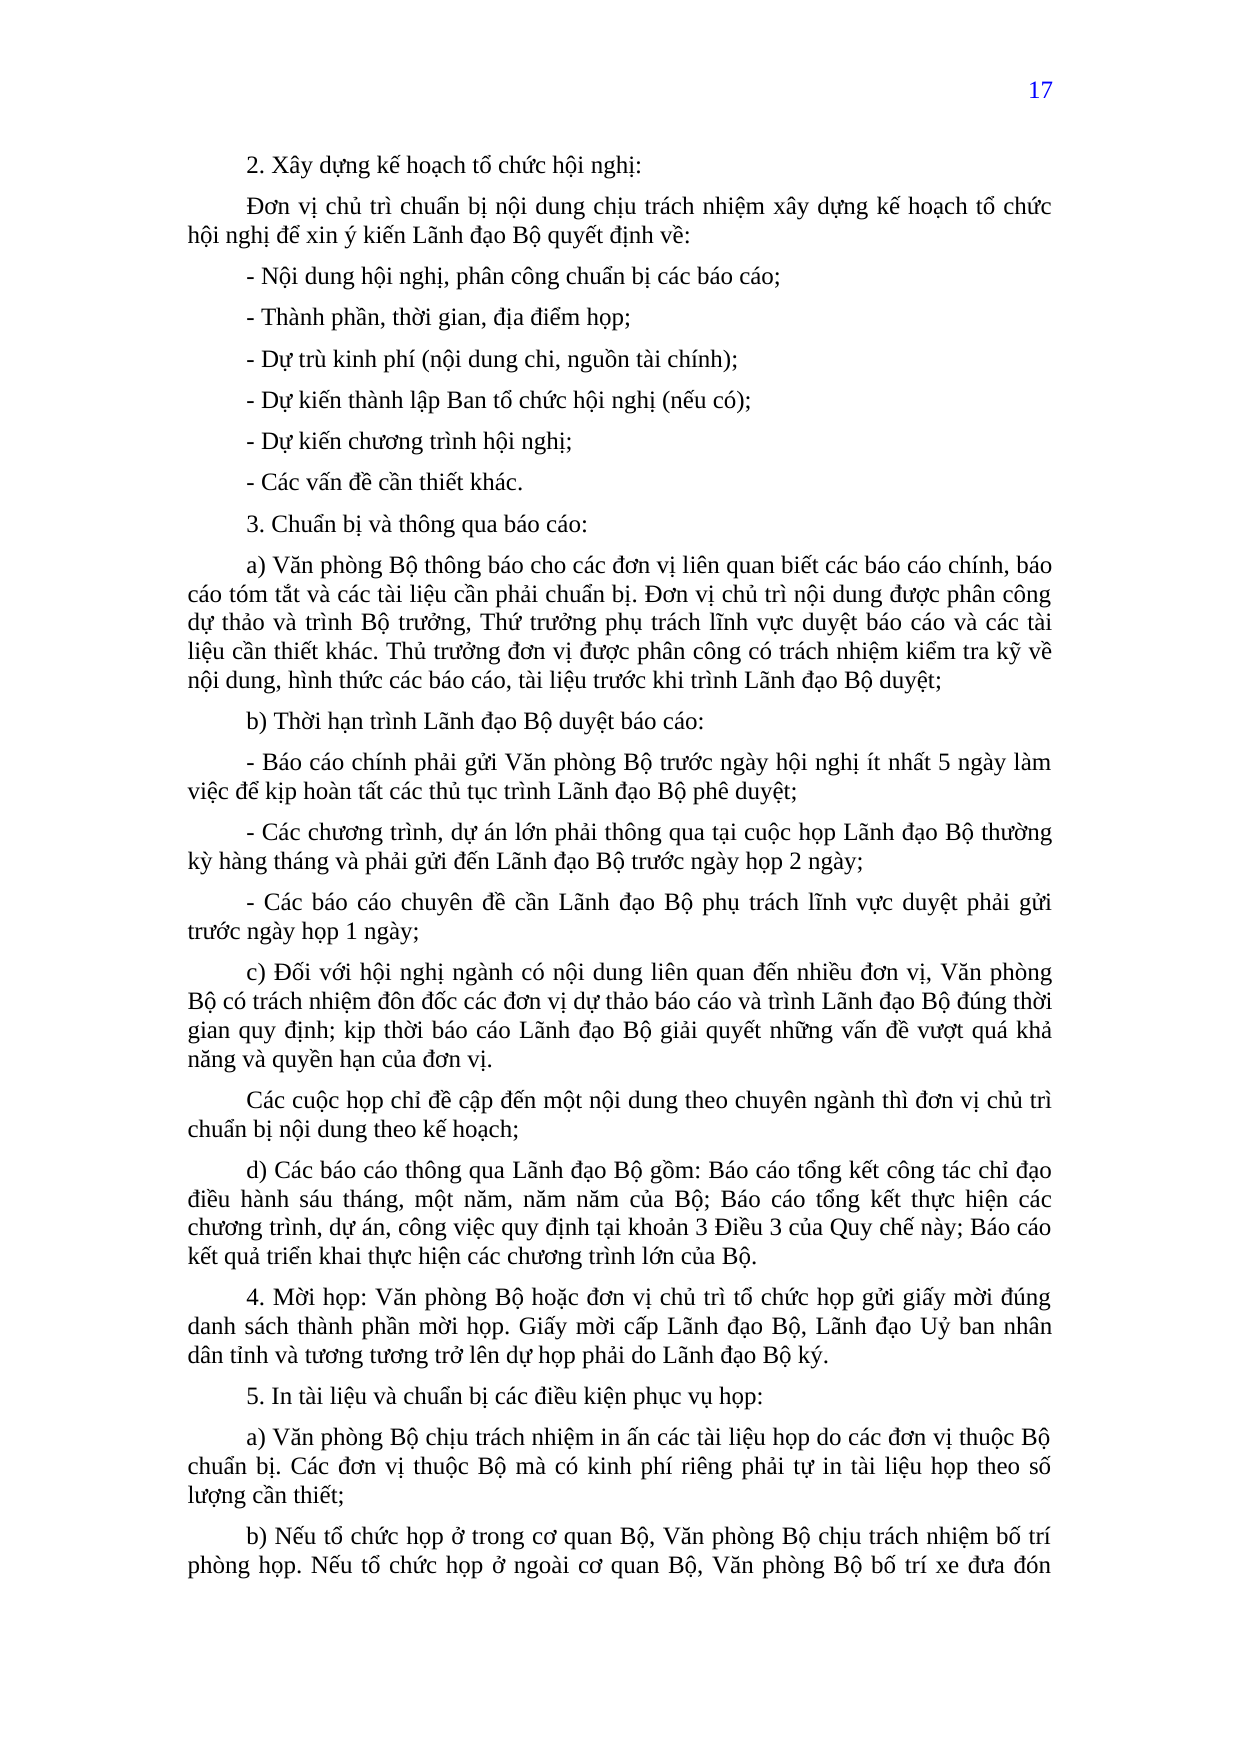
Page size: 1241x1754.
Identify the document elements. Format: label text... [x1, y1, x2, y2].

text - Thành phần, thời gian, địa điểm họp; [187, 302, 1053, 331]
text - Dự kiến chương trình hội nghị; [187, 426, 1053, 455]
text 2. Xây dựng kế hoạch tổ chức hội nghị: [187, 150, 1053, 179]
text - Dự kiến thành lập Ban tổ chức hội nghị (nếu có); [187, 385, 1053, 414]
text - Các vấn đề cần thiết khác. [187, 467, 1053, 496]
text Các cuộc họp chỉ đề cập đến một nội dung theo chuyên ngành thì đơn vị chủ trì chuẩn bị nội dung theo kế hoạch; [187, 1085, 1053, 1142]
text 3. Chuẩn bị và thông qua báo cáo: [187, 509, 1053, 537]
text b) Nếu tổ chức họp ở trong cơ quan Bộ, Văn phòng Bộ chịu trách nhiệm bố trí phòng họp. Nếu tổ chức họp ở ngoài cơ quan Bộ, Văn phòng Bộ bố trí xe đưa đón [187, 1521, 1053, 1579]
text - Nội dung hội nghị, phân công chuẩn bị các báo cáo; [187, 261, 1053, 290]
text - Báo cáo chính phải gửi Văn phòng Bộ trước ngày hội nghị ít nhất 5 ngày làm việc để kịp hoàn tất các thủ tục trình Lãnh đạo Bộ phê duyệt; [187, 747, 1053, 805]
text 4. Mời họp: Văn phòng Bộ hoặc đơn vị chủ trì tổ chức họp gửi giấy mời đúng danh sách thành phần mời họp. Giấy mời cấp Lãnh đạo Bộ, Lãnh đạo Uỷ ban nhân dân tỉnh và tương tương trở lên dự họp phải do Lãnh đạo Bộ ký. [187, 1282, 1053, 1369]
text 5. In tài liệu và chuẩn bị các điều kiện phục vụ họp: [187, 1381, 1053, 1410]
text - Các chương trình, dự án lớn phải thông qua tại cuộc họp Lãnh đạo Bộ thường kỳ hàng tháng và phải gửi đến Lãnh đạo Bộ trước ngày họp 2 ngày; [187, 817, 1053, 875]
text - Dự trù kinh phí (nội dung chi, nguồn tài chính); [187, 344, 1053, 372]
text Đơn vị chủ trì chuẩn bị nội dung chịu trách nhiệm xây dựng kế hoạch tổ chức hội nghị để xin ý kiến Lãnh đạo Bộ quyết định về: [187, 191, 1053, 249]
text a) Văn phòng Bộ chịu trách nhiệm in ấn các tài liệu họp do các đơn vị thuộc Bộ chuẩn bị. Các đơn vị thuộc Bộ mà có kinh phí riêng phải tự in tài liệu họp theo số lượng cần thiết; [187, 1422, 1053, 1509]
text a) Văn phòng Bộ thông báo cho các đơn vị liên quan biết các báo cáo chính, báo cáo tóm tắt và các tài liệu cần phải chuẩn bị. Đơn vị chủ trì nội dung được phân công dự thảo và trình Bộ trưởng, Thứ trưởng phụ trách lĩnh vực duyệt báo cáo và các tài liệu cần thiết khác. Thủ trưởng đơn vị được phân công có trách nhiệm kiểm tra kỹ về nội dung, hình thức các báo cáo, tài liệu trước khi trình Lãnh đạo Bộ duyệt; [187, 550, 1053, 694]
text - Các báo cáo chuyên đề cần Lãnh đạo Bộ phụ trách lĩnh vực duyệt phải gửi trước ngày họp 1 ngày; [187, 887, 1053, 945]
text b) Thời hạn trình Lãnh đạo Bộ duyệt báo cáo: [187, 706, 1053, 735]
text c) Đối với hội nghị ngành có nội dung liên quan đến nhiều đơn vị, Văn phòng Bộ có trách nhiệm đôn đốc các đơn vị dự thảo báo cáo và trình Lãnh đạo Bộ đúng thời gian quy định; kịp thời báo cáo Lãnh đạo Bộ giải quyết những vấn đề vượt quá khả năng và quyền hạn của đơn vị. [187, 957, 1053, 1072]
text d) Các báo cáo thông qua Lãnh đạo Bộ gồm: Báo cáo tổng kết công tác chỉ đạo điều hành sáu tháng, một năm, năm năm của Bộ; Báo cáo tổng kết thực hiện các chương trình, dự án, công việc quy định tại khoản 3 Điều 3 của Quy chế này; Báo cáo kết quả triển khai thực hiện các chương trình lớn của Bộ. [187, 1155, 1053, 1270]
